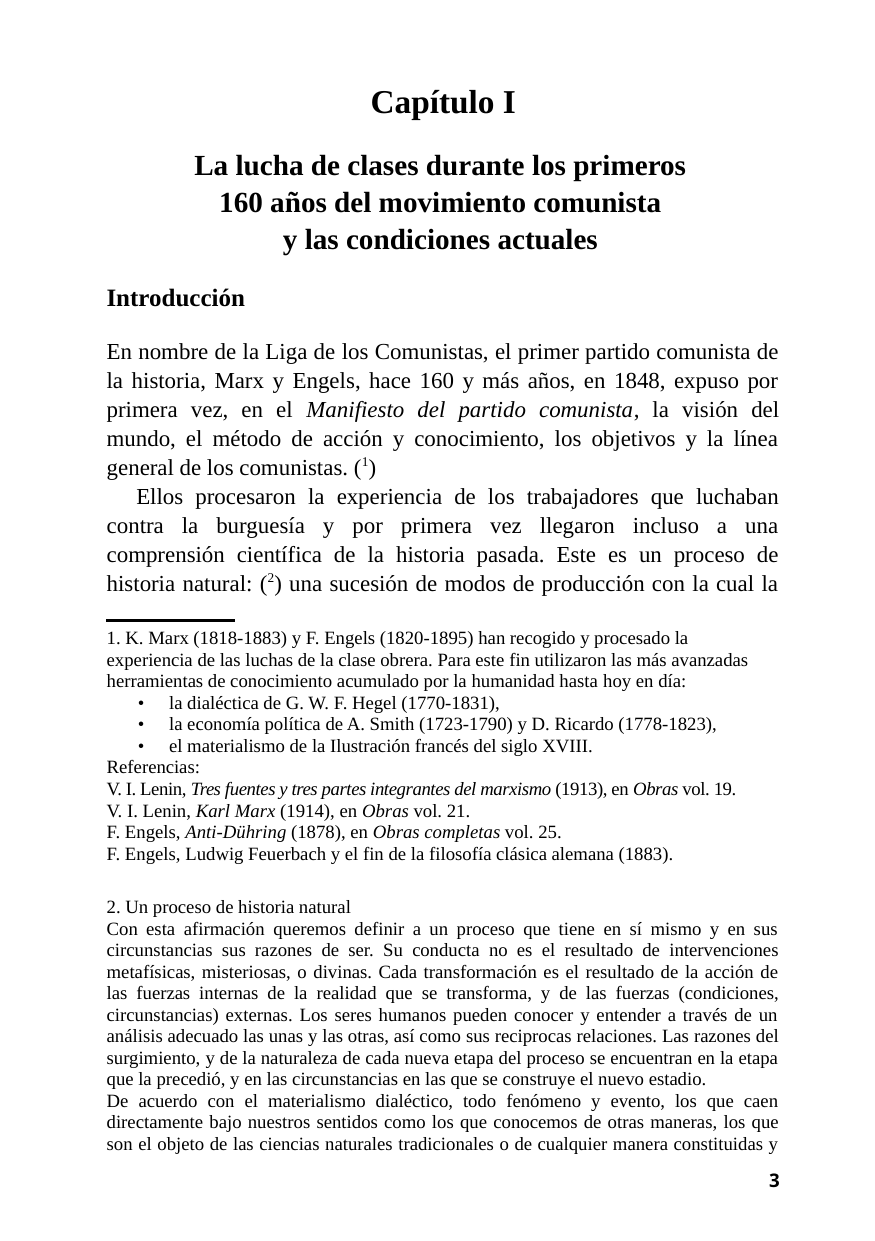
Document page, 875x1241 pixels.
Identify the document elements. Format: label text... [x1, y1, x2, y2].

text Ellos procesaron la experiencia de los trabajadores que luchaban contra la burguesía y por primera vez llegaron incluso a una comprensión científica de la historia pasada. Este es un proceso de historia natural: () una sucesión de modos de producción con la cual la [106, 483, 779, 596]
text • la dialéctica de G. W. F. Hegel (1770-1831), [106, 692, 779, 713]
text Referencias: [106, 756, 779, 778]
text K. Marx (1818-1883) y F. Engels (1820-1895) han recogido y procesado la experiencia de las luchas de la clase obrera. Para este fin utilizaron las más avanzadas herramientas de conocimiento acumulado por la humanidad hasta hoy en día: [106, 627, 779, 692]
text Introducción [106, 283, 779, 311]
text Capítulo I [106, 83, 779, 121]
text • el materialismo de la Ilustración francés del siglo XVIII. [106, 735, 779, 756]
text En nombre de la Liga de los Comunistas, el primer partido comunista de la historia, Marx y Engels, hace 160 y más años, en 1848, expuso por primera vez, en el Manifiesto del partido comunista, la visión del mundo, el método de acción y conocimiento, los objetivos y la línea general de los comunistas. () [106, 338, 779, 480]
text F. Engels, Ludwig Feuerbach y el fin de la filosofía clásica alemana (1883). [106, 843, 779, 864]
text • la economía política de A. Smith (1723-1790) y D. Ricardo (1778-1823), [106, 713, 779, 735]
text F. Engels, Anti-Dühring (1878), en Obras completas vol. 25. [106, 821, 779, 843]
text Un proceso de historia natural [103, 893, 782, 917]
text De acuerdo con el materialismo dialéctico, todo fenómeno y evento, los que caen directamente bajo nuestros sentidos como los que conocemos de otras maneras, los que son el objeto de las ciencias naturales tradicionales o de cualquier manera constituidas y [103, 1090, 782, 1157]
text La lucha de clases durante los primeros 160 años del movimiento comunista y las condiciones actuales [106, 148, 774, 256]
text V. I. Lenin, Karl Marx (1914), en Obras vol. 21. [106, 799, 779, 821]
text Con esta afirmación queremos definir a un proceso que tiene en sí mismo y en sus circunstancias sus razones de ser. Su conducta no es el resultado de intervenciones metafísicas, misteriosas, o divinas. Cada transformación es el resultado de la acción de las fuerzas internas de la realidad que se transforma, y de las fuerzas (condiciones, circunstancias) externas. Los seres humanos pueden conocer y entender a través de un análisis adecuado las unas y las otras, así como sus reciprocas relaciones. Las razones del surgimiento, y de la naturaleza de cada nueva etapa del proceso se encuentran en la etapa que la precedió, y en las circunstancias en las que se construye el nuevo estadio. [106, 917, 779, 1090]
text V. I. Lenin, Tres fuentes y tres partes integrantes del marxismo (1913), en Obras vol. 19. [106, 778, 779, 799]
